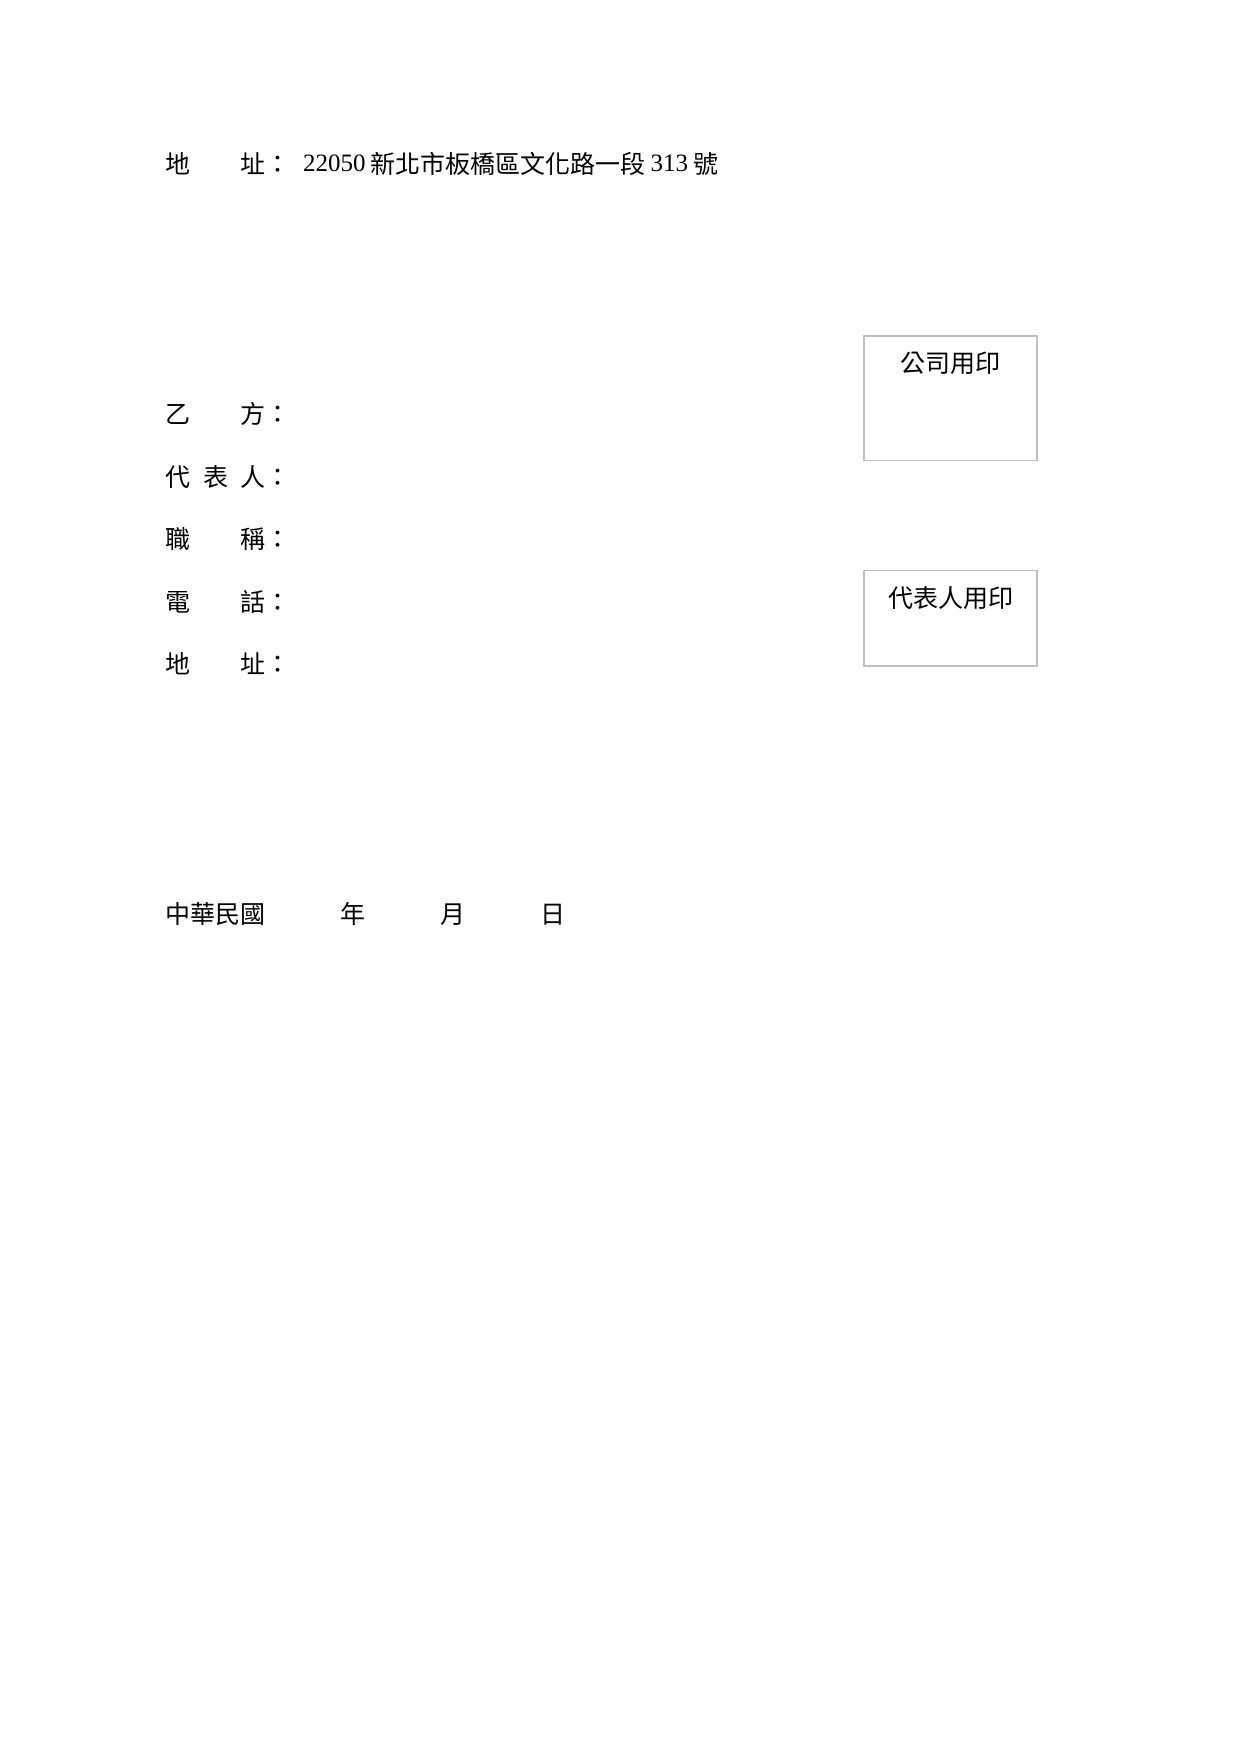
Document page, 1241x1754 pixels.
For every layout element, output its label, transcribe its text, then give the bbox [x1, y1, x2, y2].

text 中華民國 年 月 日 [165, 871, 1075, 934]
text 乙 方： [165, 371, 863, 434]
text 公司用印 [879, 344, 1021, 380]
text [1038, 371, 1072, 434]
text 職 稱： [165, 496, 1072, 559]
text 地 址： [165, 621, 1072, 684]
text 代 表 人： [165, 434, 1072, 496]
text 電 話： [165, 559, 1072, 621]
text 地 址： 22050新北市板橋區文化路一段313號 [165, 121, 1072, 184]
text 代表人用印 [879, 579, 1021, 615]
text 電 話： [865, 571, 1036, 665]
